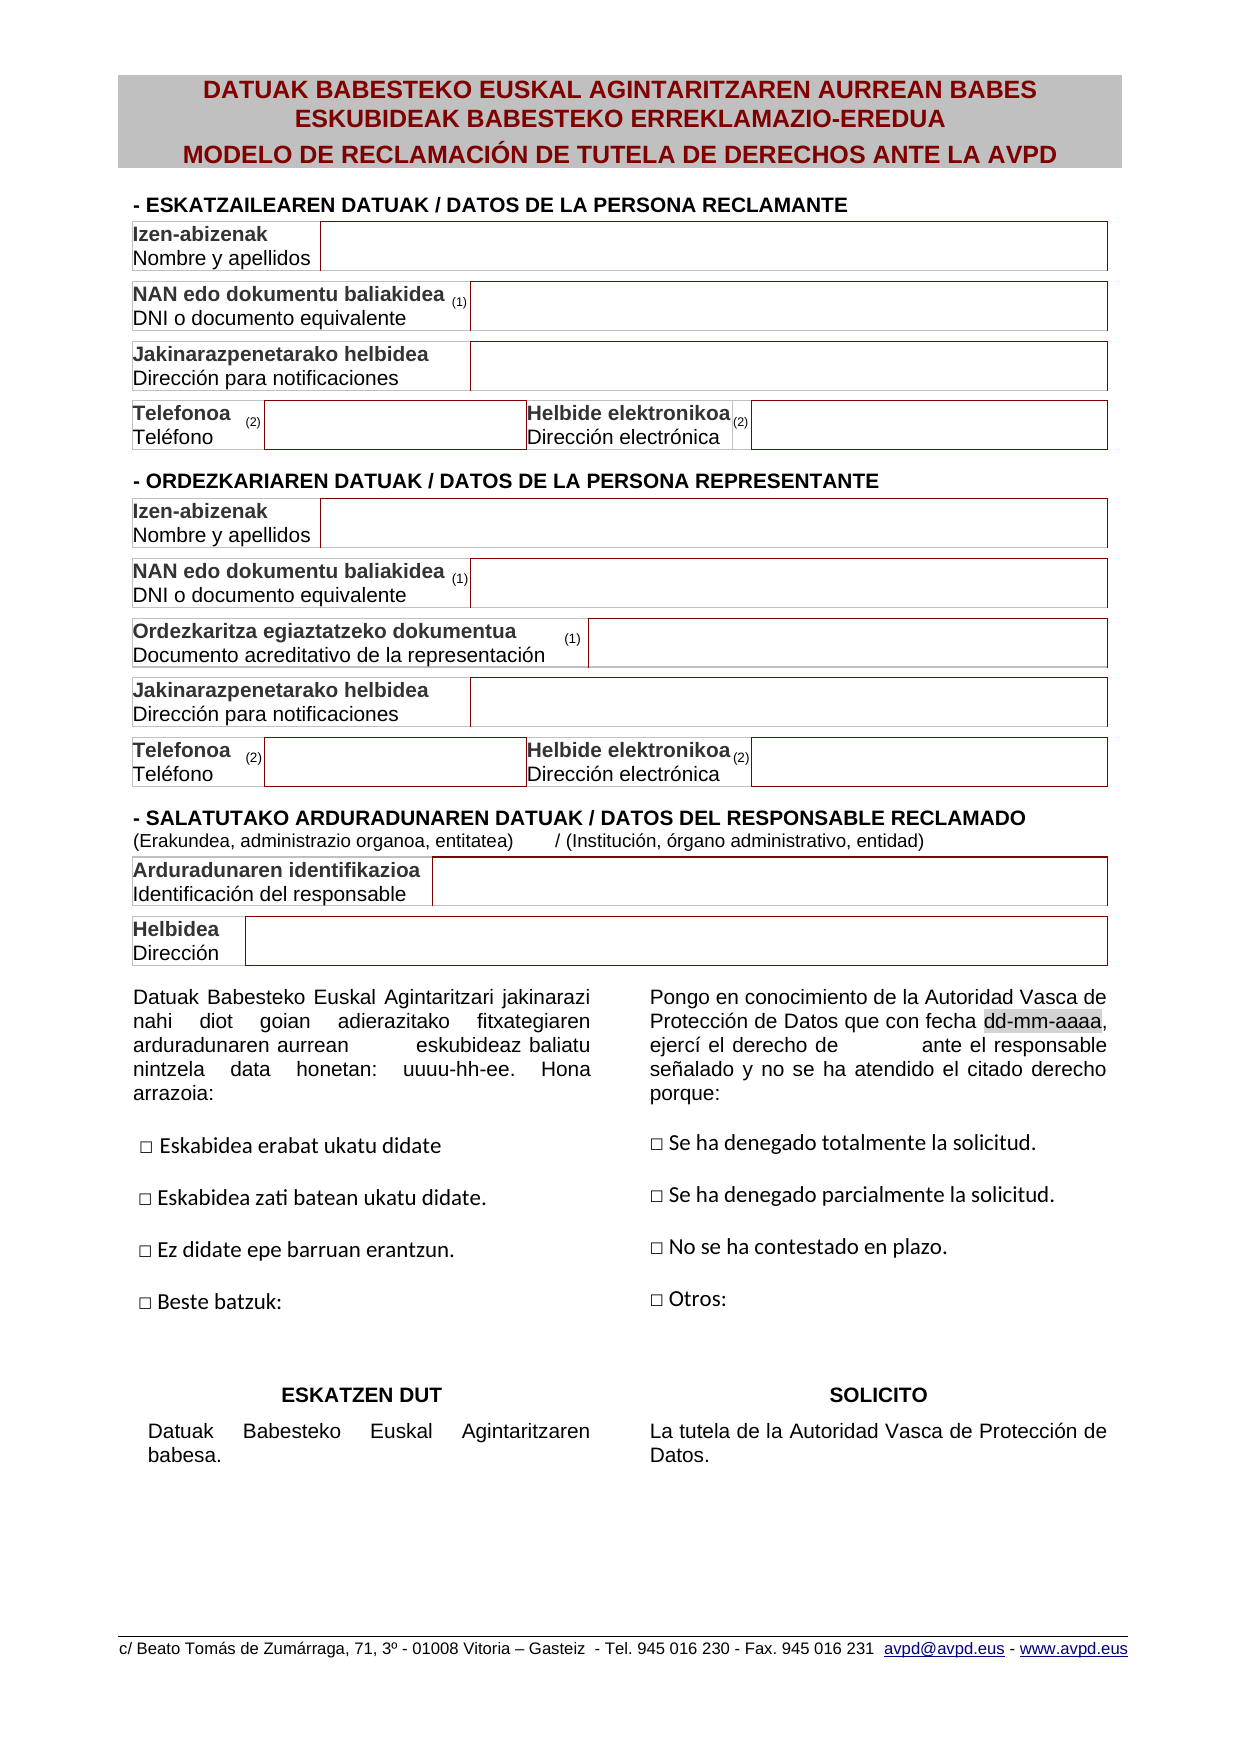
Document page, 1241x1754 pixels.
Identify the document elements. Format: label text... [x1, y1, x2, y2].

table_header [321, 222, 1107, 270]
table_cell (2) [245, 401, 264, 449]
table_cell (1) [452, 282, 470, 330]
table_cell [246, 917, 1107, 965]
table_cell [471, 559, 1107, 607]
table_cell Telefonoa Teléfono [133, 738, 245, 786]
table_cell [471, 282, 1107, 330]
table_cell [132, 906, 1108, 916]
table_cell Jakinarazpenetarako helbidea Dirección para notificaciones [133, 678, 470, 726]
table_header Pongo en conocimiento de la Autoridad Vasca de Protección de Datos que con fecha dd-mm-aaaa, ejercí el derecho de ante el responsable señalado y no se ha atendido el citado derecho porque: ☐ Se ha denegado totalmente la solicitud. ☐ Se ha denegado parcialmente la solicitud. ☐ No se ha contestado en plazo. ☐ Otros: [650, 985, 1107, 1337]
table_cell NAN edo dokumentu baliakidea DNI o documento equivalente [133, 282, 452, 330]
table_header Datuak Babesteko Euskal Agintaritzari jakinarazi nahi diot goian adierazitako fitxategiaren arduradunaren aurrean eskubideaz baliatu nintzela data honetan: uuuu-hh-ee. Hona arrazoia: ☐ Eskabidea erabat ukatu didate ☐ Eskabidea zati batean ukatu didate. ☐ Ez didate epe barruan erantzun. ☐ Beste batzuk: [133, 985, 591, 1337]
table_header [321, 499, 1107, 547]
table_cell Datuak Babesteko Euskal Agintaritzaren babesa. [133, 1419, 591, 1467]
table_cell [591, 1419, 649, 1467]
table_header Arduradunaren identifikazioa Identificación del responsable [133, 858, 432, 905]
table_cell [132, 391, 1108, 400]
table_cell [752, 401, 1107, 449]
table_header ESKATZEN DUT [133, 1370, 591, 1419]
table_cell [265, 401, 526, 449]
table_cell [589, 619, 1107, 666]
text - SALATUTAKO ARDURADUNAREN DATUAK / DATOS DEL RESPONSABLE RECLAMADO [133, 806, 1122, 830]
table_cell [471, 678, 1107, 726]
table_cell (2) [733, 738, 751, 786]
table_cell [752, 738, 1107, 786]
table_cell Helbide elektronikoa Dirección electrónica [527, 401, 732, 449]
table_cell [132, 331, 1108, 341]
table_cell Ordezkaritza egiaztatzeko dokumentua Documento acreditativo de la representación [133, 619, 564, 666]
table_cell NAN edo dokumentu baliakidea DNI o documento equivalente [133, 559, 452, 607]
table_cell (2) [245, 738, 264, 786]
text DATUAK BABESTEKO EUSKAL AGINTARITZAREN AURREAN BABES ESKUBIDEAK BABESTEKO ERREKLAMAZIO-EREDUA [118, 75, 1122, 132]
table_header SOLICITO [650, 1370, 1107, 1419]
text (Erakundea, administrazio organoa, entitatea) / (Institución, órgano administrativo, entidad) [133, 830, 1122, 852]
table_cell (1) [564, 619, 588, 666]
table_cell Telefonoa Teléfono [133, 401, 245, 449]
table_cell La tutela de la Autoridad Vasca de Protección de Datos. [650, 1419, 1107, 1467]
table_cell Helbide elektronikoa Dirección electrónica [527, 738, 733, 786]
table_cell [132, 548, 1108, 558]
table_header [433, 858, 1107, 905]
table_cell Jakinarazpenetarako helbidea Dirección para notificaciones [133, 342, 470, 389]
table_header Izen-abizenak Nombre y apellidos [133, 499, 320, 547]
text - ESKATZAILEAREN DATUAK / DATOS DE LA PERSONA RECLAMANTE [133, 192, 1122, 216]
table_cell [132, 668, 1108, 677]
table_cell Helbidea Dirección [133, 917, 245, 965]
table_cell (1) [452, 559, 470, 607]
table_header [591, 1370, 649, 1419]
table_cell [132, 608, 1108, 617]
table_cell [471, 342, 1107, 389]
table_cell [132, 727, 1108, 737]
text MODELO DE RECLAMACIÓN DE TUTELA DE DERECHOS ANTE LA AVPD [118, 140, 1122, 168]
table_cell [132, 271, 1108, 281]
table_cell (2) [733, 401, 751, 449]
table_cell [265, 738, 526, 786]
table_header Izen-abizenak Nombre y apellidos [133, 222, 320, 270]
text - ORDEZKARIAREN DATUAK / DATOS DE LA PERSONA REPRESENTANTE [133, 469, 1122, 493]
table_header [591, 985, 649, 1337]
